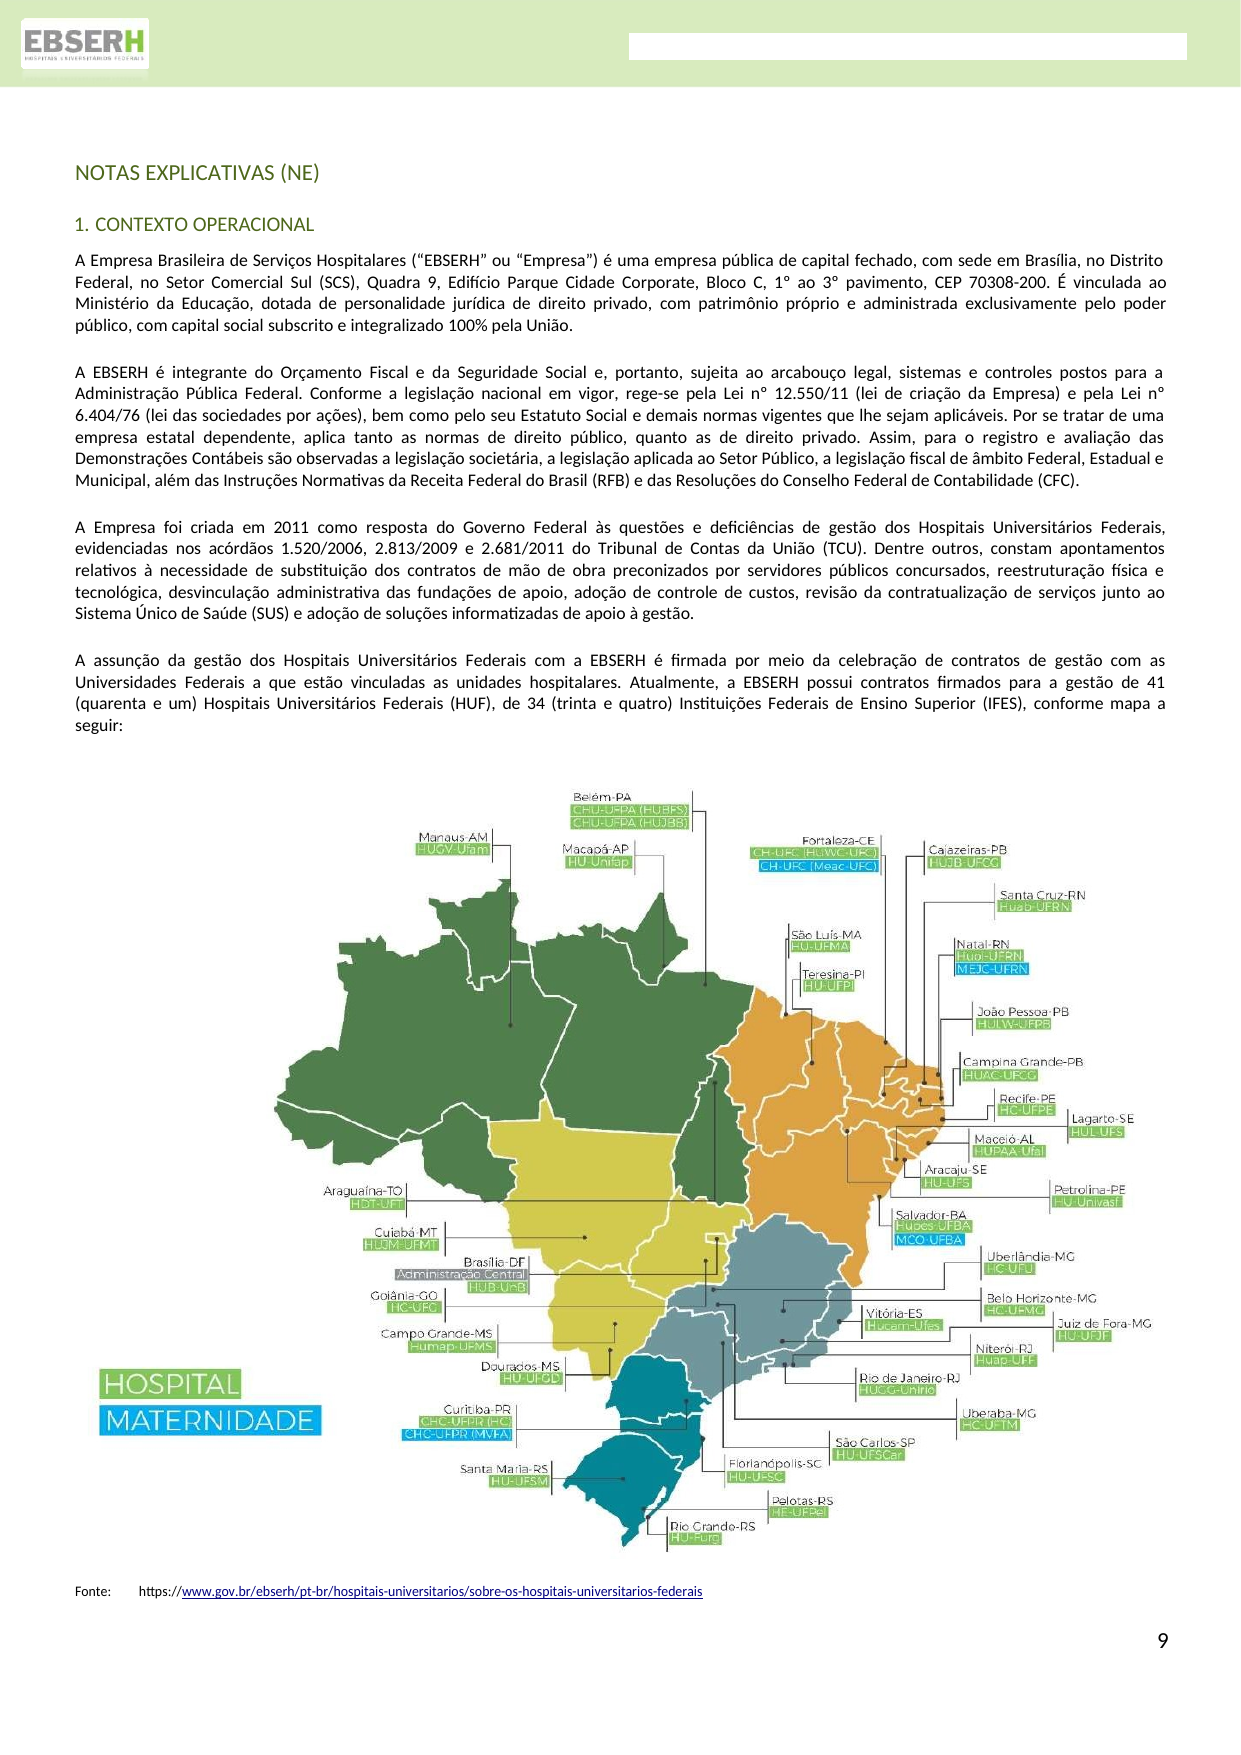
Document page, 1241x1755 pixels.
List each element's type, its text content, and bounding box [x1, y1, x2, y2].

list CONTEXTO OPERACIONAL [74, 211, 1241, 237]
text A EBSERH é integrante do Orçamento Fiscal e da Seguridade Social e, portanto, sujeita ao arcabouço legal, sistemas e controles postos para a Administração Pública Federal. Conforme a legislação nacional em vigor, rege-se pela Lei nº 12.550/11 (lei de criação da Empresa) e pela Lei nº 6.404/76 (lei das sociedades por ações), bem como pelo seu Estatuto Social e demais normas vigentes que lhe sejam aplicáveis. Por se tratar de uma empresa estatal dependente, aplica tanto as normas de direito público, quanto as de direito privado. Assim, para o registro e avaliação das Demonstrações Contábeis são observadas a legislação societária, a legislação aplicada ao Setor Público, a legislação fiscal de âmbito Federal, Estadual e Municipal, além das Instruções Normativas da Receita Federal do Brasil (RFB) e das Resoluções do Conselho Federal de Contabilidade (CFC). [75, 361, 1166, 491]
text A Empresa foi criada em 2011 como resposta do Governo Federal às questões e deficiências de gestão dos Hospitais Universitários Federais, evidenciadas nos acórdãos 1.520/2006, 2.813/2009 e 2.681/2011 do Tribunal de Contas da União (TCU). Dentre outros, constam apontamentos relativos à necessidade de substituição dos contratos de mão de obra preconizados por servidores públicos concursados, reestruturação física e tecnológica, desvinculação administrativa das fundações de apoio, adoção de controle de custos, revisão da contratualização de serviços junto ao Sistema Único de Saúde (SUS) e adoção de soluções informatizadas de apoio à gestão. [75, 516, 1166, 624]
text A assunção da gestão dos Hospitais Universitários Federais com a EBSERH é firmada por meio da celebração de contratos de gestão com as Universidades Federais a que estão vinculadas as unidades hospitalares. Atualmente, a EBSERH possui contratos firmados para a gestão de 41 (quarenta e um) Hospitais Universitários Federais (HUF), de 34 (trinta e quatro) Instituições Federais de Ensino Superior (IFES), conforme mapa a seguir: [75, 649, 1166, 736]
text Fonte: https://www.gov.br/ebserh/pt-br/hospitais-universitarios/sobre-os-hospitais-universitarios-federais [75, 1583, 1241, 1600]
subtitle NOTAS EXPLICATIVAS (NE) [75, 158, 1241, 186]
text A Empresa Brasileira de Serviços Hospitalares (“EBSERH” ou “Empresa”) é uma empresa pública de capital fechado, com sede em Brasília, no Distrito Federal, no Setor Comercial Sul (SCS), Quadra 9, Edifício Parque Cidade Corporate, Bloco C, 1º ao 3º pavimento, CEP 70308-200. É vinculada ao Ministério da Educação, dotada de personalidade jurídica de direito privado, com patrimônio próprio e administrada exclusivamente pelo poder público, com capital social subscrito e integralizado 100% pela União. [75, 249, 1166, 336]
